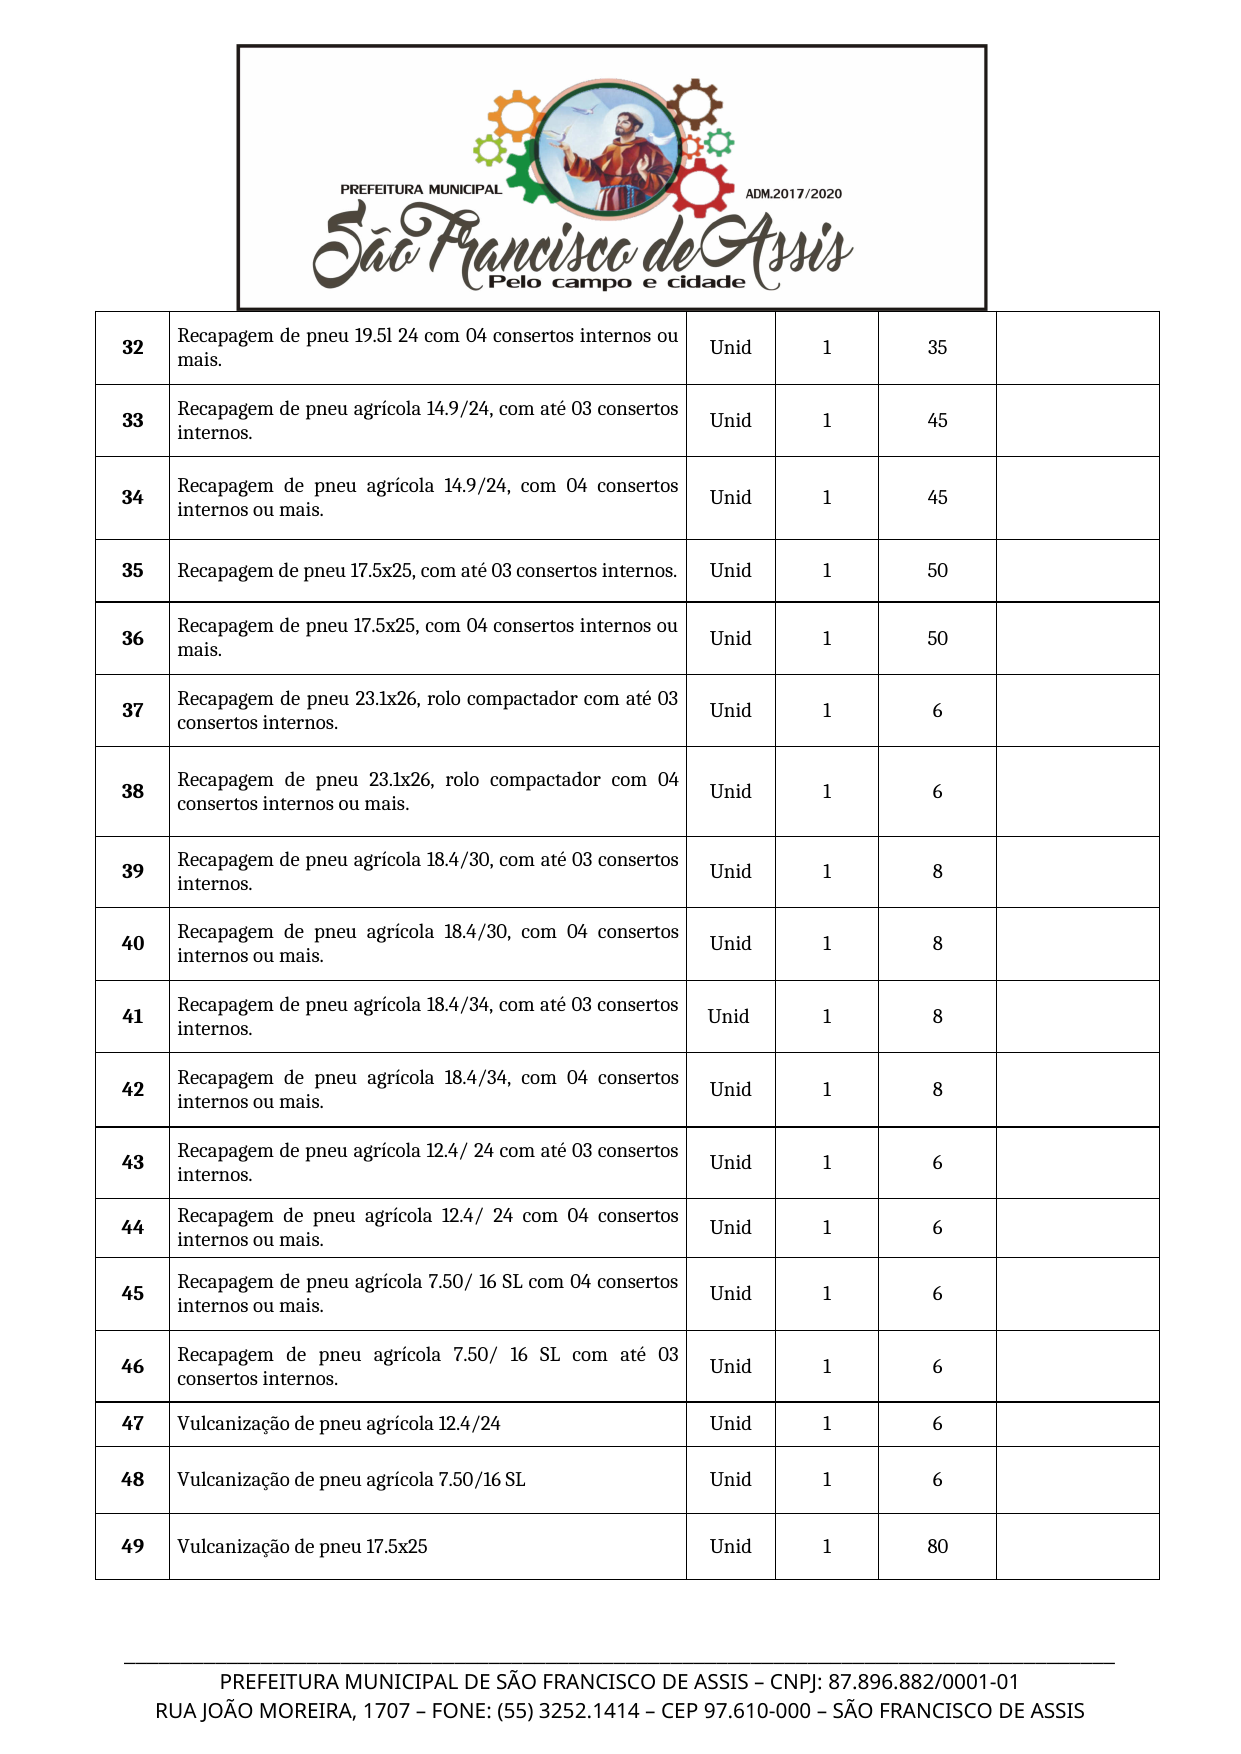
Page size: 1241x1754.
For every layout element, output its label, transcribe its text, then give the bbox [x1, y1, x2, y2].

table_cell 1 [776, 540, 878, 601]
table_cell Unid [687, 312, 775, 383]
table_cell Recapagem de pneu 23.1x26, rolo compactador com até 03 consertos internos. [170, 675, 686, 746]
table_cell Unid [687, 540, 775, 601]
table_cell [997, 312, 1159, 383]
table_cell 6 [879, 1128, 996, 1198]
table_cell Unid [687, 603, 775, 674]
table_cell 43 [96, 1128, 169, 1198]
table_cell Unid [687, 457, 775, 539]
table_cell Unid [687, 1053, 775, 1126]
table_cell 1 [776, 312, 878, 383]
table_cell 47 [96, 1403, 169, 1446]
table_cell [997, 1053, 1159, 1126]
table_cell 1 [776, 1447, 878, 1513]
table_cell 1 [776, 837, 878, 907]
table_cell 1 [776, 1258, 878, 1330]
table_cell 6 [879, 1258, 996, 1330]
table_cell [997, 457, 1159, 539]
table_cell Recapagem de pneu agrícola 18.4/34, com 04 consertos internos ou mais. [170, 1053, 686, 1126]
table_cell [997, 1447, 1159, 1513]
table_cell 1 [776, 1053, 878, 1126]
table_cell 37 [96, 675, 169, 746]
table_cell Recapagem de pneu agrícola 7.50/ 16 SL com até 03 consertos internos. [170, 1331, 686, 1401]
table_cell 6 [879, 675, 996, 746]
table_cell 34 [96, 457, 169, 539]
table_cell 6 [879, 1199, 996, 1257]
table_cell Unid [687, 981, 775, 1052]
table_cell Recapagem de pneu 17.5x25, com até 03 consertos internos. [170, 540, 686, 601]
table_cell 32 [96, 312, 169, 383]
table_cell Unid [687, 837, 775, 907]
table_cell Recapagem de pneu agrícola 18.4/30, com até 03 consertos internos. [170, 837, 686, 907]
table_cell Unid [687, 1128, 775, 1198]
table_cell 38 [96, 747, 169, 836]
table_cell 45 [96, 1258, 169, 1330]
table_cell [997, 981, 1159, 1052]
table_cell 39 [96, 837, 169, 907]
table_cell 6 [879, 747, 996, 836]
table_cell [997, 747, 1159, 836]
table_cell 8 [879, 837, 996, 907]
table_cell Recapagem de pneu agrícola 12.4/ 24 com até 03 consertos internos. [170, 1128, 686, 1198]
table_cell Recapagem de pneu agrícola 12.4/ 24 com 04 consertos internos ou mais. [170, 1199, 686, 1257]
table_cell [997, 603, 1159, 674]
table_cell Recapagem de pneu 23.1x26, rolo compactador com 04 consertos internos ou mais. [170, 747, 686, 836]
table_cell 1 [776, 385, 878, 456]
table_cell 1 [776, 981, 878, 1052]
table_cell 1 [776, 1403, 878, 1446]
table_cell Recapagem de pneu agrícola 14.9/24, com até 03 consertos internos. [170, 385, 686, 456]
table_cell 49 [96, 1514, 169, 1578]
table_cell [997, 1258, 1159, 1330]
table_cell 36 [96, 603, 169, 674]
table_cell [997, 1199, 1159, 1257]
table_cell [997, 1403, 1159, 1446]
table_cell Recapagem de pneu agrícola 18.4/30, com 04 consertos internos ou mais. [170, 908, 686, 980]
table_cell 1 [776, 1514, 878, 1578]
table_cell Recapagem de pneu 19.5l 24 com 04 consertos internos ou mais. [170, 312, 686, 383]
table_cell 6 [879, 1403, 996, 1446]
table_cell Unid [687, 1403, 775, 1446]
table_cell [997, 540, 1159, 601]
table_cell Unid [687, 908, 775, 980]
table_cell 80 [879, 1514, 996, 1578]
table_cell 1 [776, 457, 878, 539]
table_cell 33 [96, 385, 169, 456]
table_cell 1 [776, 675, 878, 746]
table_cell 46 [96, 1331, 169, 1401]
table_cell 40 [96, 908, 169, 980]
table_cell [997, 1514, 1159, 1578]
table_cell 6 [879, 1447, 996, 1513]
table_cell 1 [776, 1128, 878, 1198]
table_cell Recapagem de pneu agrícola 14.9/24, com 04 consertos internos ou mais. [170, 457, 686, 539]
table_cell [997, 908, 1159, 980]
table_cell 35 [879, 312, 996, 383]
table_cell 45 [879, 457, 996, 539]
table_cell 44 [96, 1199, 169, 1257]
table_cell Vulcanização de pneu agrícola 7.50/16 SL [170, 1447, 686, 1513]
table_cell [997, 1331, 1159, 1401]
table_cell Unid [687, 385, 775, 456]
table_cell [997, 675, 1159, 746]
table_cell 41 [96, 981, 169, 1052]
table_cell Unid [687, 1199, 775, 1257]
table_cell Unid [687, 1258, 775, 1330]
table_cell 42 [96, 1053, 169, 1126]
table_cell Unid [687, 1331, 775, 1401]
table_cell Recapagem de pneu agrícola 7.50/ 16 SL com 04 consertos internos ou mais. [170, 1258, 686, 1330]
table_cell 6 [879, 1331, 996, 1401]
table_cell [997, 837, 1159, 907]
table_cell 8 [879, 1053, 996, 1126]
table_cell Unid [687, 1447, 775, 1513]
table_cell 1 [776, 603, 878, 674]
table_cell 45 [879, 385, 996, 456]
table_cell 1 [776, 1331, 878, 1401]
table_cell Vulcanização de pneu agrícola 12.4/24 [170, 1403, 686, 1446]
table_cell [997, 385, 1159, 456]
table_cell 50 [879, 603, 996, 674]
table_cell 35 [96, 540, 169, 601]
table_cell 8 [879, 981, 996, 1052]
table_cell Recapagem de pneu agrícola 18.4/34, com até 03 consertos internos. [170, 981, 686, 1052]
table_cell 1 [776, 747, 878, 836]
table_cell 1 [776, 1199, 878, 1257]
table_cell Unid [687, 747, 775, 836]
table_cell 1 [776, 908, 878, 980]
table_cell Vulcanização de pneu 17.5x25 [170, 1514, 686, 1578]
table_cell 8 [879, 908, 996, 980]
table_cell Unid [687, 1514, 775, 1578]
table_cell Recapagem de pneu 17.5x25, com 04 consertos internos ou mais. [170, 603, 686, 674]
table_cell 48 [96, 1447, 169, 1513]
table_cell Unid [687, 675, 775, 746]
table_cell [997, 1128, 1159, 1198]
table_cell 50 [879, 540, 996, 601]
